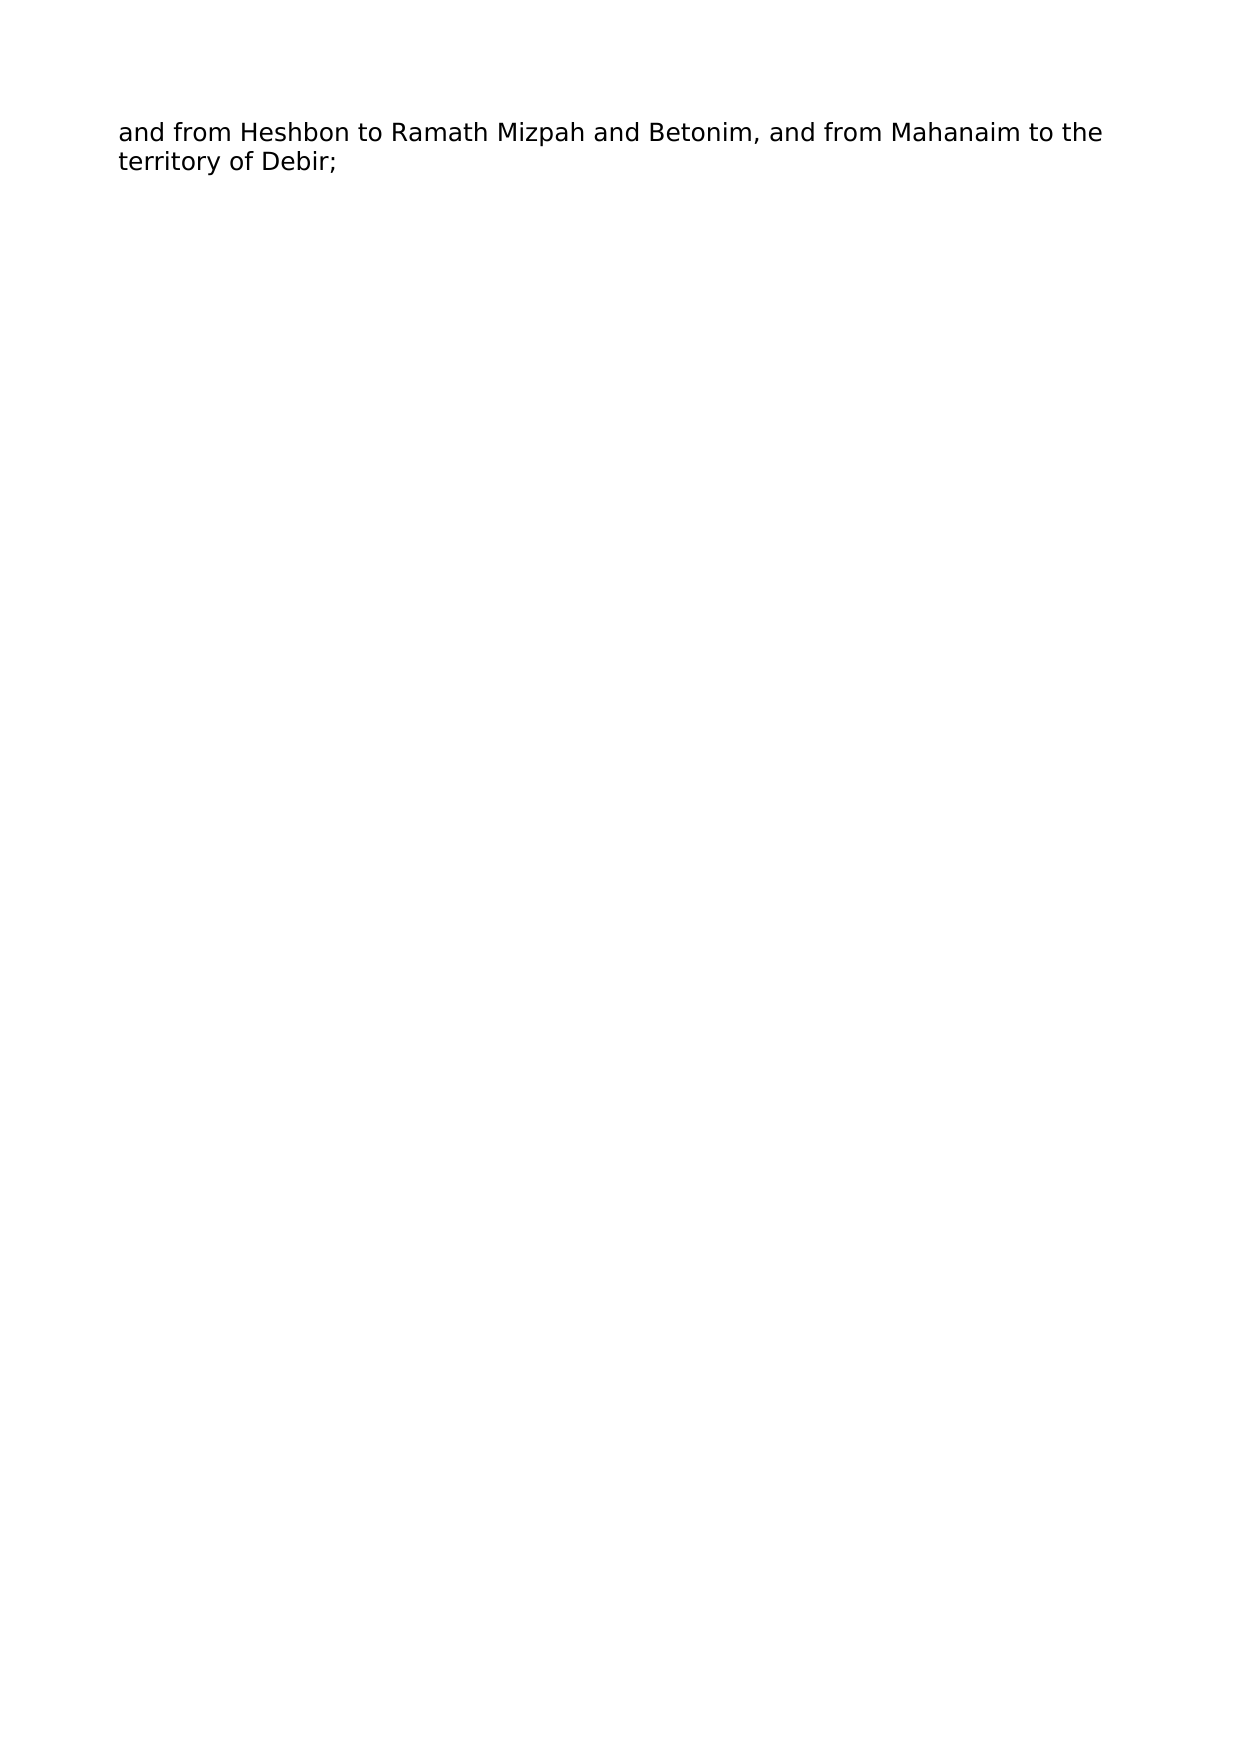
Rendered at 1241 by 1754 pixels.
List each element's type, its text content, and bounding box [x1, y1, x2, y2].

text and from Heshbon to Ramath Mizpah and Betonim, and from Mahanaim to the territory of Debir; [118, 118, 1122, 176]
